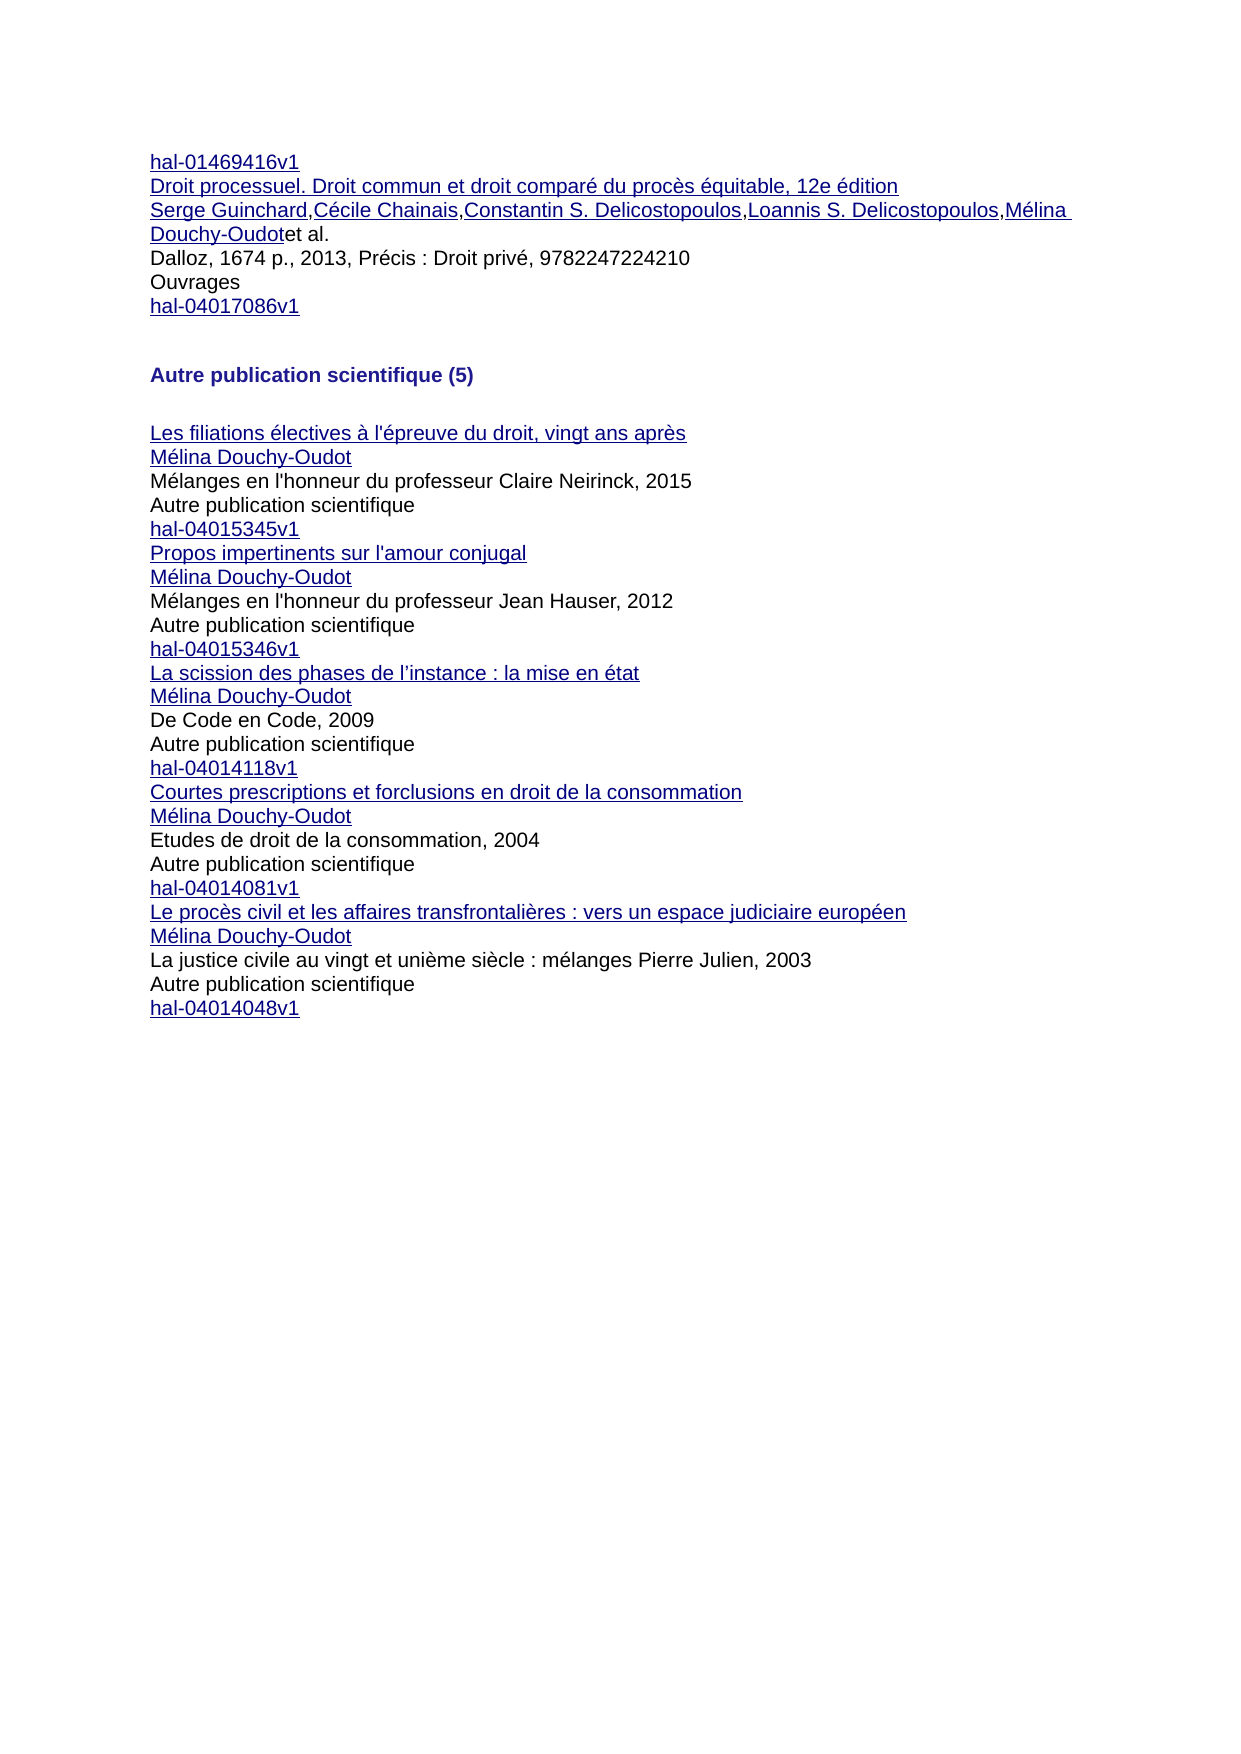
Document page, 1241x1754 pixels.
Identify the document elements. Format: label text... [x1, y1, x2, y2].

table_cell Droit processuel. Droit commun et droit comparé du procès équitable, 12e édition Serge Guinchard,Cécile Chainais,Constantin S. Delicostopoulos,Loannis S. Delicostopoulos,Mélina Douchy-Oudotet al. Dalloz, 1674 p., 2013, Précis : Droit privé, 9782247224210 Ouvrages hal-04017086v1 [150, 174, 1090, 318]
table_cell Propos impertinents sur l'amour conjugal Mélina Douchy-Oudot Mélanges en l'honneur du professeur Jean Hauser, 2012 Autre publication scientifique hal-04015346v1 [150, 541, 1090, 660]
table_cell Courtes prescriptions et forclusions en droit de la consommation Mélina Douchy-Oudot Etudes de droit de la consommation, 2004 Autre publication scientifique hal-04014081v1 [150, 780, 1090, 900]
table_cell hal-01469416v1 [150, 150, 1090, 174]
table_header Les filiations électives à l'épreuve du droit, vingt ans après Mélina Douchy-Oudot Mélanges en l'honneur du professeur Claire Neirinck, 2015 Autre publication scientifique hal-04015345v1 [150, 421, 1090, 541]
table_cell Le procès civil et les affaires transfrontalières : vers un espace judiciaire européen Mélina Douchy-Oudot La justice civile au vingt et unième siècle : mélanges Pierre Julien, 2003 Autre publication scientifique hal-04014048v1 [150, 900, 1090, 1020]
subtitle Autre publication scientifique (5) [150, 362, 1090, 386]
table_cell La scission des phases de l’instance : la mise en état Mélina Douchy-Oudot De Code en Code, 2009 Autre publication scientifique hal-04014118v1 [150, 660, 1090, 780]
